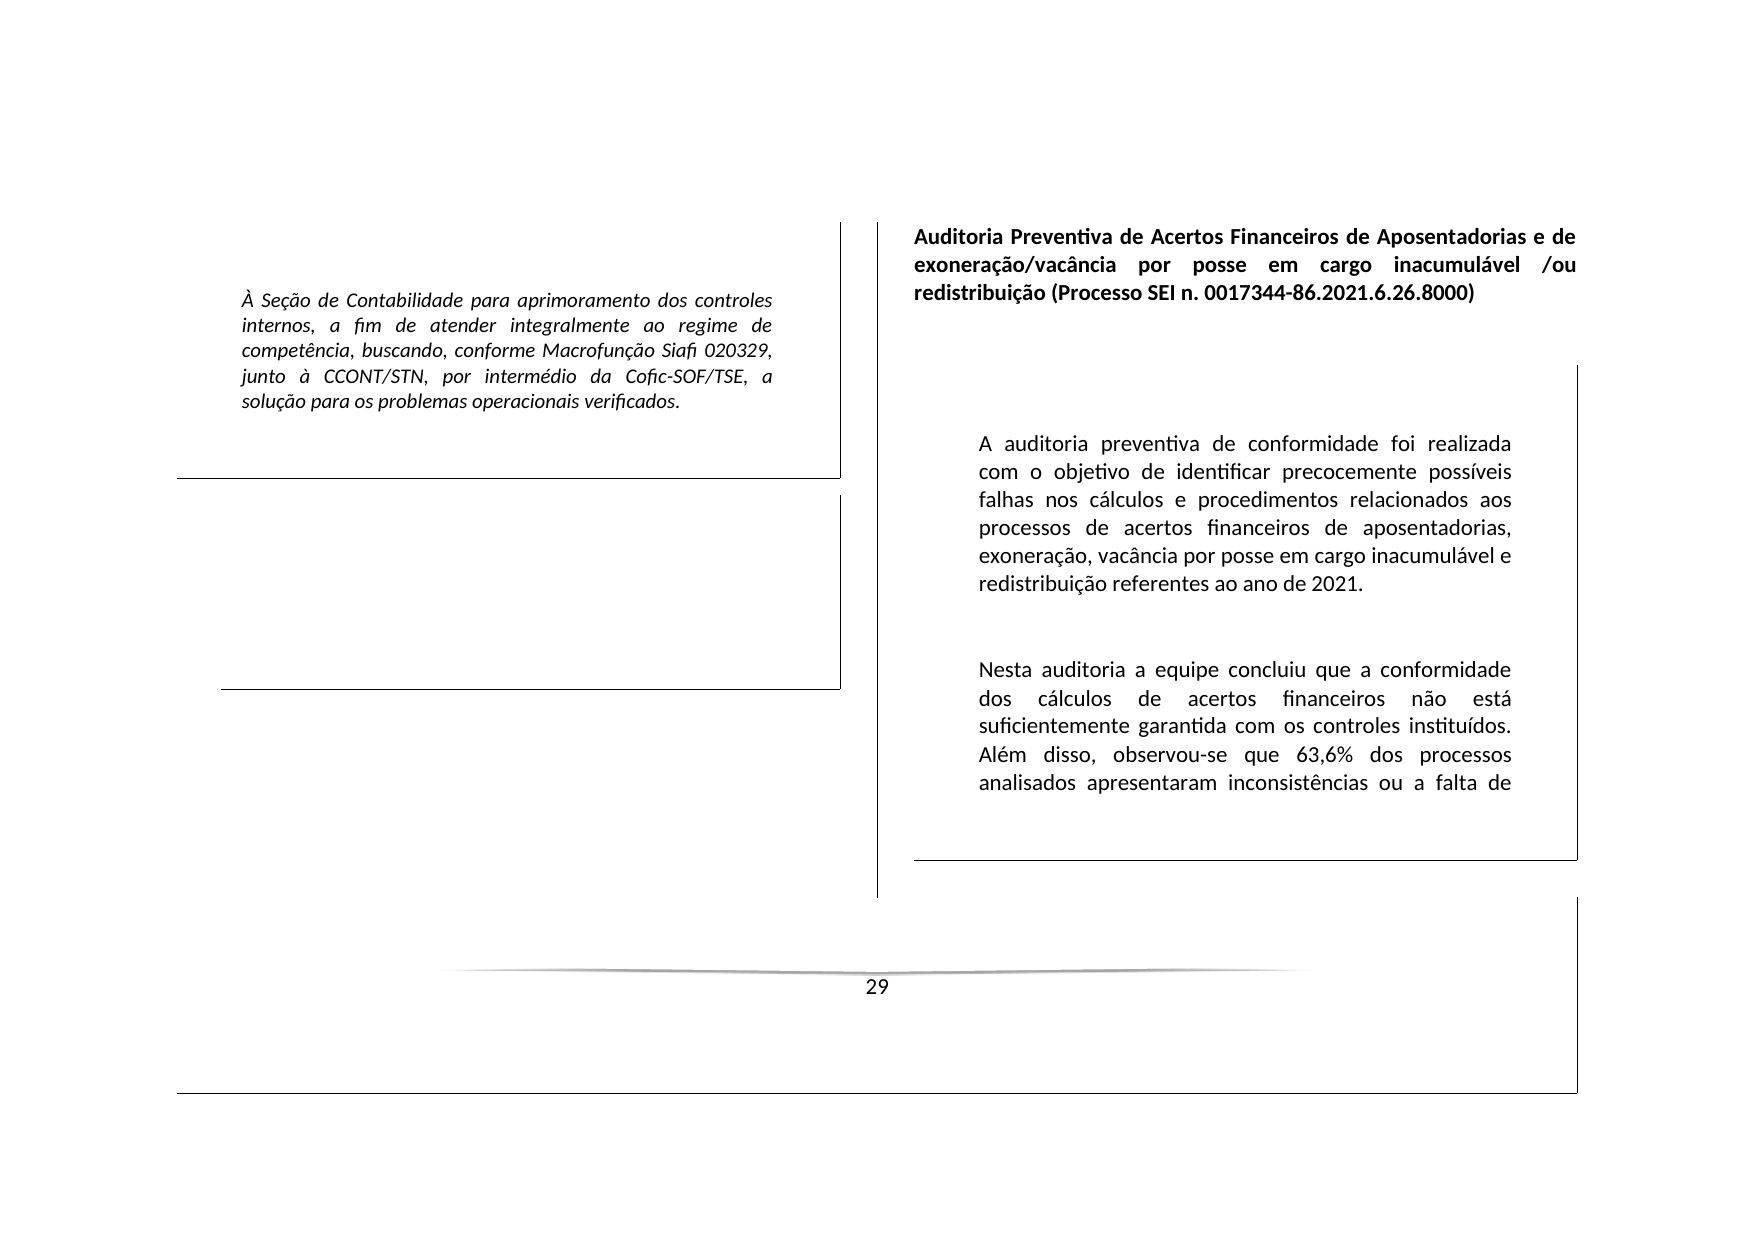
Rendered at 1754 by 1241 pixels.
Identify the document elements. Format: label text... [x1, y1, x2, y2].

text Nesta auditoria a equipe concluiu que a conformidade dos cálculos de acertos financeiros não está suficientemente garantida com os controles instituídos. Além disso, observou-se que 63,6% dos processos analisados apresentaram inconsistências ou a falta de [914, 591, 1577, 860]
text A auditoria preventiva de conformidade foi realizada com o objetivo de identificar precocemente possíveis falhas nos cálculos e procedimentos relacionados aos processos de acertos financeiros de aposentadorias, exoneração, vacância por posse em cargo inacumulável e redistribuição referentes ao ano de 2021. [914, 364, 1577, 591]
text À Seção de Contabilidade para aprimoramento dos controles internos, a fim de atender integralmente ao regime de competência, buscando, conforme Macrofunção Siafi 020329, junto à CCONT/STN, por intermédio da Cofic-SOF/TSE, a solução para os problemas operacionais verificados. [177, 222, 840, 478]
subtitle Auditoria Preventiva de Acertos Financeiros de Aposentadorias e de exoneração/vacância por posse em cargo inacumulável /ou redistribuição (Processo SEI n. 0017344-86.2021.6.26.8000) [914, 222, 1577, 306]
